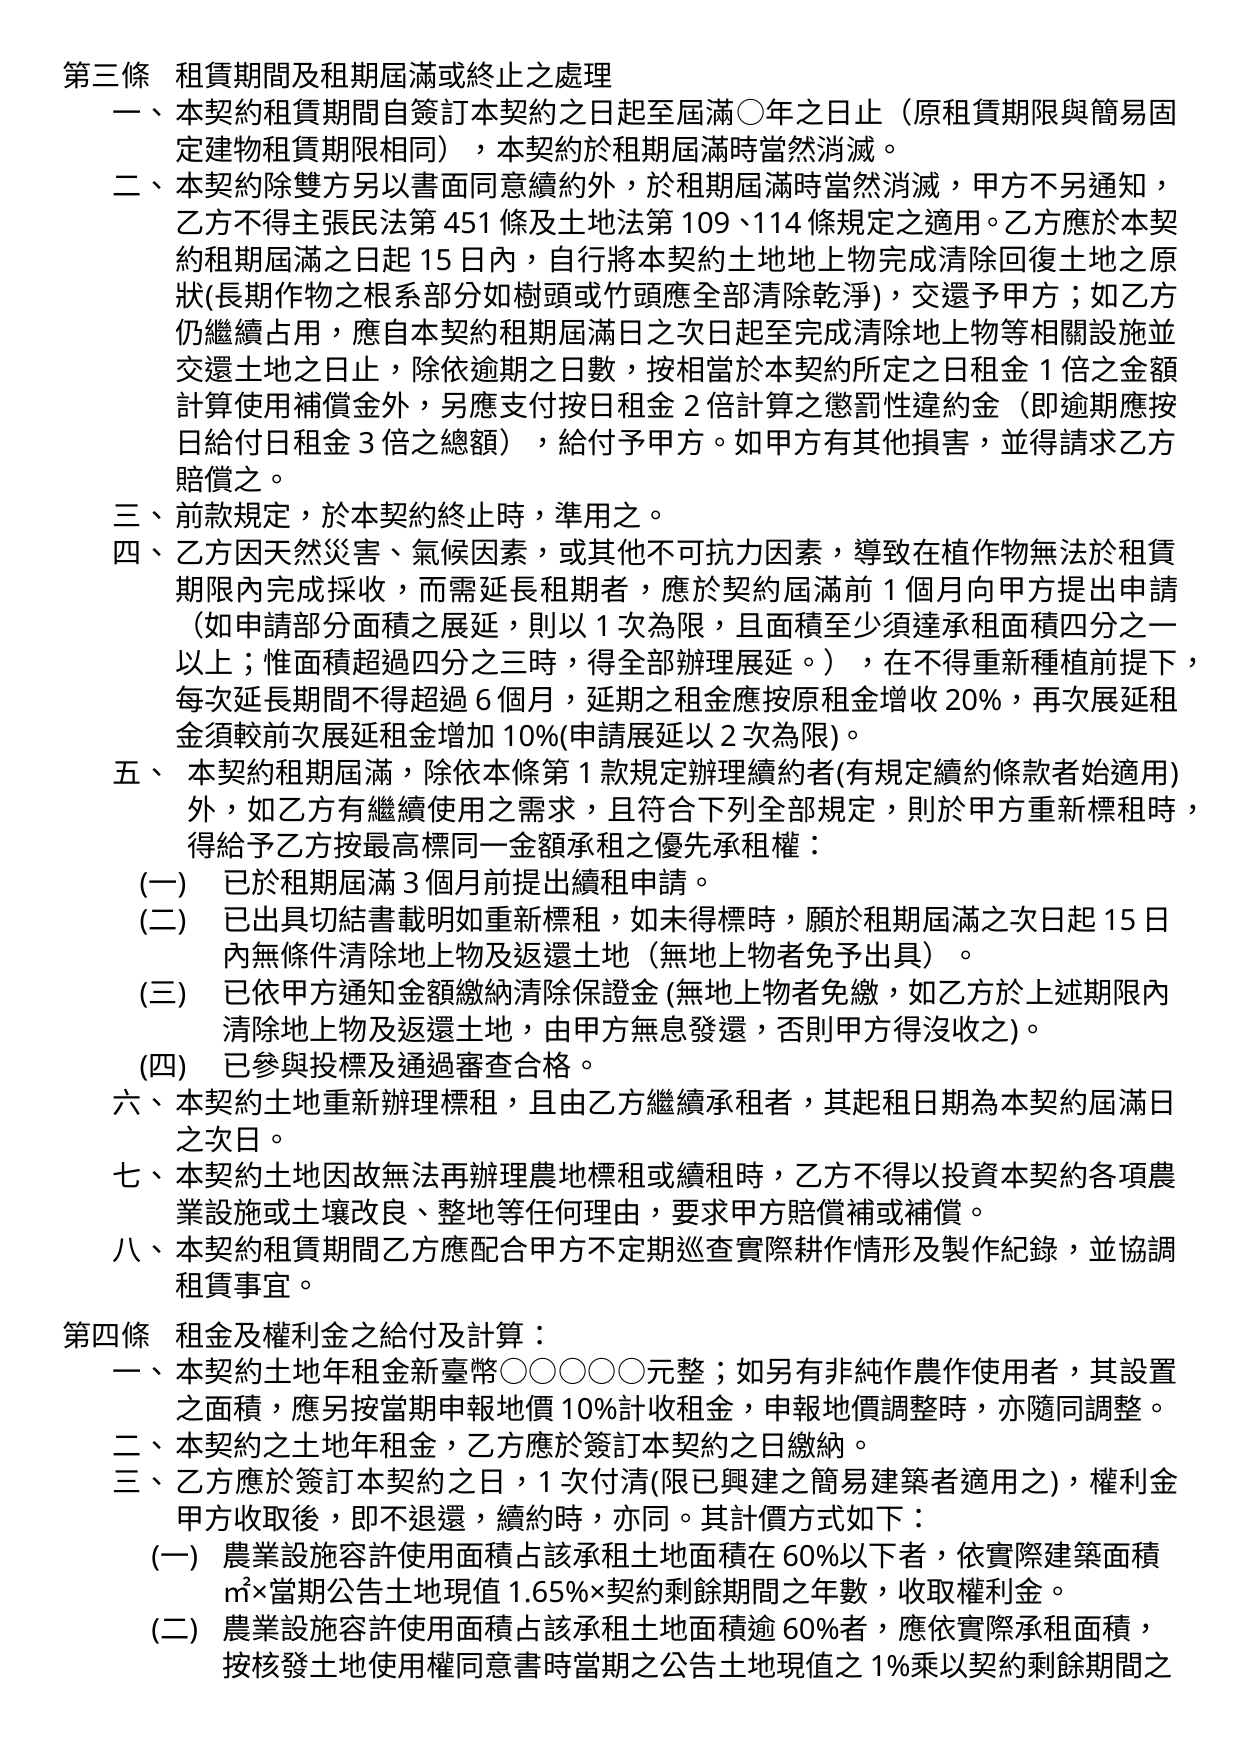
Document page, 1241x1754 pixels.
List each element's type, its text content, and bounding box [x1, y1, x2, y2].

list 本契約租期屆滿，除依本條第1款規定辦理續約者(有規定續約條款者始適用)外，如乙方有繼續使用之需求，且符合下列全部規定，則於甲方重新標租時，得給予乙方按最高標同一金額承租之優先承租權： [112, 754, 1179, 864]
list 乙方因天然災害、氣候因素，或其他不可抗力因素，導致在植作物無法於租賃期限內完成採收，而需延長租期者，應於契約屆滿前1個月向甲方提出申請（如申請部分面積之展延，則以1次為限，且面積至少須達承租面積四分之一以上；惟面積超過四分之三時，得全部辦理展延。），在不得重新種植前提下，每次延長期間不得超過6個月，延期之租金應按原租金增收20%，再次展延租金須較前次展延租金增加10%(申請展延以2次為限)。 [112, 534, 1179, 754]
list 已參與投標及通過審查合格。 [139, 1047, 1179, 1084]
list 租賃期間及租期屆滿或終止之處理 [62, 57, 1179, 94]
list 前款規定，於本契約終止時，準用之。 [112, 497, 1179, 534]
list 本契約之土地年租金，乙方應於簽訂本契約之日繳納。 [112, 1427, 1179, 1463]
list 乙方應於簽訂本契約之日，1次付清(限已興建之簡易建築者適用之)，權利金甲方收取後，即不退還，續約時，亦同。其計價方式如下： [112, 1463, 1179, 1537]
list 已於租期屆滿3個月前提出續租申請。 [139, 864, 1179, 901]
list 本契約土地因故無法再辦理農地標租或續租時，乙方不得以投資本契約各項農業設施或土壤改良、整地等任何理由，要求甲方賠償補或補償。 [112, 1157, 1179, 1231]
list 本契約土地重新辦理標租，且由乙方繼續承租者，其起租日期為本契約屆滿日之次日。 [112, 1084, 1179, 1157]
list 農業設施容許使用面積占該承租土地面積逾60%者，應依實際承租面積，按核發土地使用權同意書時當期之公告土地現值之1%乘以契約剩餘期間之 [151, 1610, 1179, 1683]
list 本契約土地年租金新臺幣○○○○○元整；如另有非純作農作使用者，其設置之面積，應另按當期申報地價10%計收租金，申報地價調整時，亦隨同調整。 [112, 1353, 1179, 1427]
list 租金及權利金之給付及計算： [62, 1317, 1179, 1353]
list 本契約租賃期間自簽訂本契約之日起至屆滿○年之日止（原租賃期限與簡易固定建物租賃期限相同），本契約於租期屆滿時當然消滅。 [112, 94, 1179, 167]
list 已出具切結書載明如重新標租，如未得標時，願於租期屆滿之次日起15日內無條件清除地上物及返還土地（無地上物者免予出具）。 [139, 901, 1179, 974]
list 本契約除雙方另以書面同意續約外，於租期屆滿時當然消滅，甲方不另通知，乙方不得主張民法第451條及土地法第109、114條規定之適用。乙方應於本契約租期屆滿之日起15日內，自行將本契約土地地上物完成清除回復土地之原狀(長期作物之根系部分如樹頭或竹頭應全部清除乾淨)，交還予甲方；如乙方仍繼續占用，應自本契約租期屆滿日之次日起至完成清除地上物等相關設施並交還土地之日止，除依逾期之日數，按相當於本契約所定之日租金1倍之金額計算使用補償金外，另應支付按日租金2倍計算之懲罰性違約金（即逾期應按日給付日租金3倍之總額），給付予甲方。如甲方有其他損害，並得請求乙方賠償之。 [112, 167, 1179, 497]
list 本契約租賃期間乙方應配合甲方不定期巡查實際耕作情形及製作紀錄，並協調租賃事宜。 [112, 1231, 1179, 1304]
list 已依甲方通知金額繳納清除保證金 (無地上物者免繳，如乙方於上述期限內清除地上物及返還土地，由甲方無息發還，否則甲方得沒收之)。 [139, 974, 1179, 1047]
list 農業設施容許使用面積占該承租土地面積在60%以下者，依實際建築面積㎡×當期公告土地現值1.65%×契約剩餘期間之年數，收取權利金。 [151, 1537, 1179, 1610]
